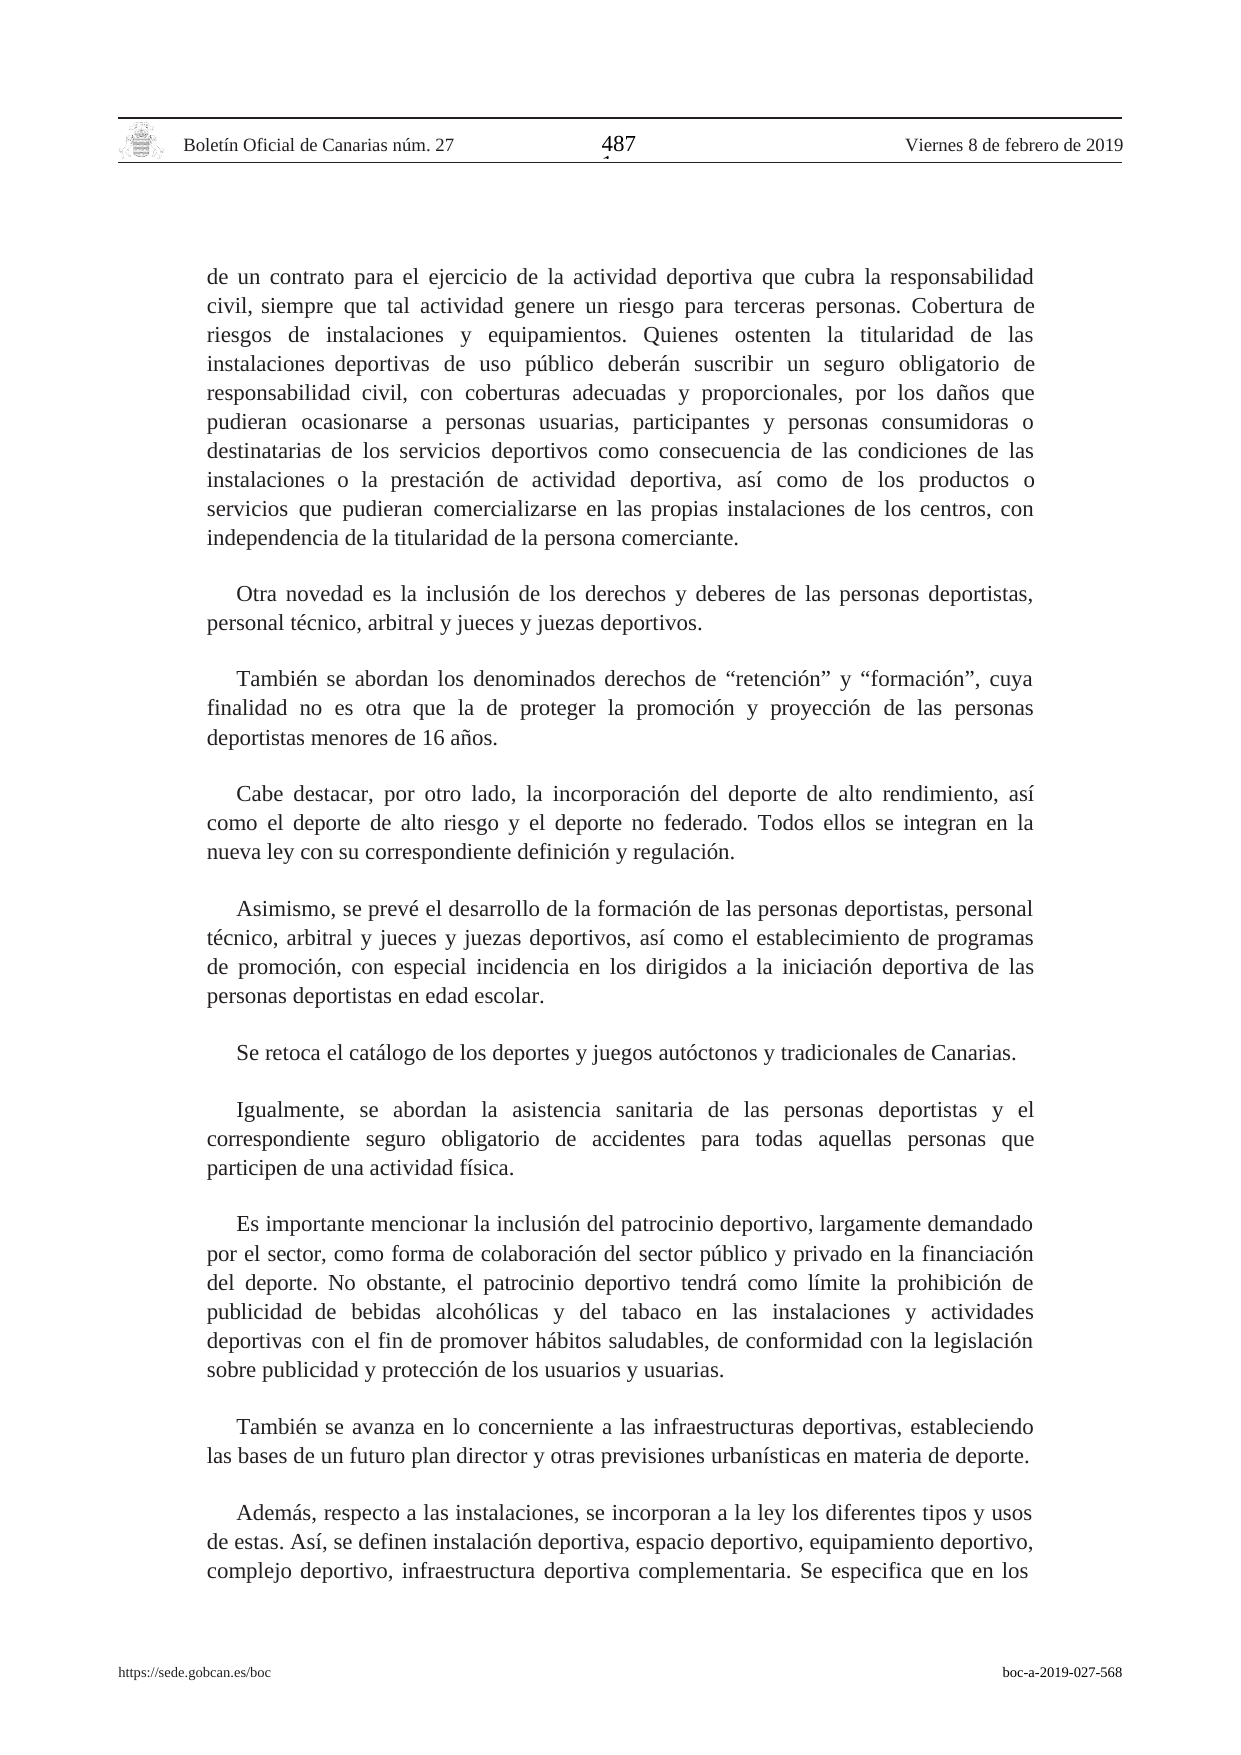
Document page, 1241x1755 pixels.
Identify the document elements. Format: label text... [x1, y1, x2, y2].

text Se retoca el catálogo de los deportes y juegos autóctonos y tradicionales de Canarias. [236, 1039, 1066, 1065]
text Es importante mencionar la inclusión del patrocinio deportivo, largamente demandado por el sector, como forma de colaboración del sector público y privado en la financiación del deporte. No obstante, el patrocinio deportivo tendrá como límite la prohibición de publicidad de bebidas alcohólicas y del tabaco en las instalaciones y actividades deportivas con el fin de promover hábitos saludables, de conformidad con la legislación sobre publicidad y protección de los usuarios y usuarias. [207, 1211, 1034, 1383]
text Otra novedad es la inclusión de los derechos y deberes de las personas deportistas, personal técnico, arbitral y jueces y juezas deportivos. [207, 580, 1034, 635]
text Asimismo, se prevé el desarrollo de la formación de las personas deportistas, personal técnico, arbitral y jueces y juezas deportivos, así como el establecimiento de programas de promoción, con especial incidencia en los dirigidos a la iniciación deportiva de las personas deportistas en edad escolar. [207, 895, 1034, 1009]
text Igualmente, se abordan la asistencia sanitaria de las personas deportistas y el correspondiente seguro obligatorio de accidentes para todas aquellas personas que participen de una actividad física. [207, 1096, 1034, 1180]
text Además, respecto a las instalaciones, se incorporan a la ley los diferentes tipos y usos de estas. Así, se definen instalación deportiva, espacio deportivo, equipamiento deportivo, complejo deportivo, infraestructura deportiva complementaria. Se especifica que en los [207, 1498, 1034, 1583]
text También se avanza en lo concerniente a las infraestructuras deportivas, estableciendo las bases de un futuro plan director y otras previsiones urbanísticas en materia de deporte. [207, 1413, 1034, 1468]
text También se abordan los denominados derechos de “retención” y “formación”, cuya finalidad no es otra que la de proteger la promoción y proyección de las personas deportistas menores de 16 años. [207, 665, 1034, 750]
text de un contrato para el ejercicio de la actividad deportiva que cubra la responsabilidad civil, siempre que tal actividad genere un riesgo para terceras personas. Cobertura de riesgos de instalaciones y equipamientos. Quienes ostenten la titularidad de las instalaciones deportivas de uso público deberán suscribir un seguro obligatorio de responsabilidad civil, con coberturas adecuadas y proporcionales, por los daños que pudieran ocasionarse a personas usuarias, participantes y personas consumidoras o destinatarias de los servicios deportivos como consecuencia de las condiciones de las instalaciones o la prestación de actividad deportiva, así como de los productos o servicios que pudieran comercializarse en las propias instalaciones de los centros, con independencia de la titularidad de la persona comerciante. [207, 263, 1035, 550]
text Cabe destacar, por otro lado, la incorporación del deporte de alto rendimiento, así como el deporte de alto riesgo y el deporte no federado. Todos ellos se integran en la nueva ley con su correspondiente definición y regulación. [207, 780, 1034, 865]
